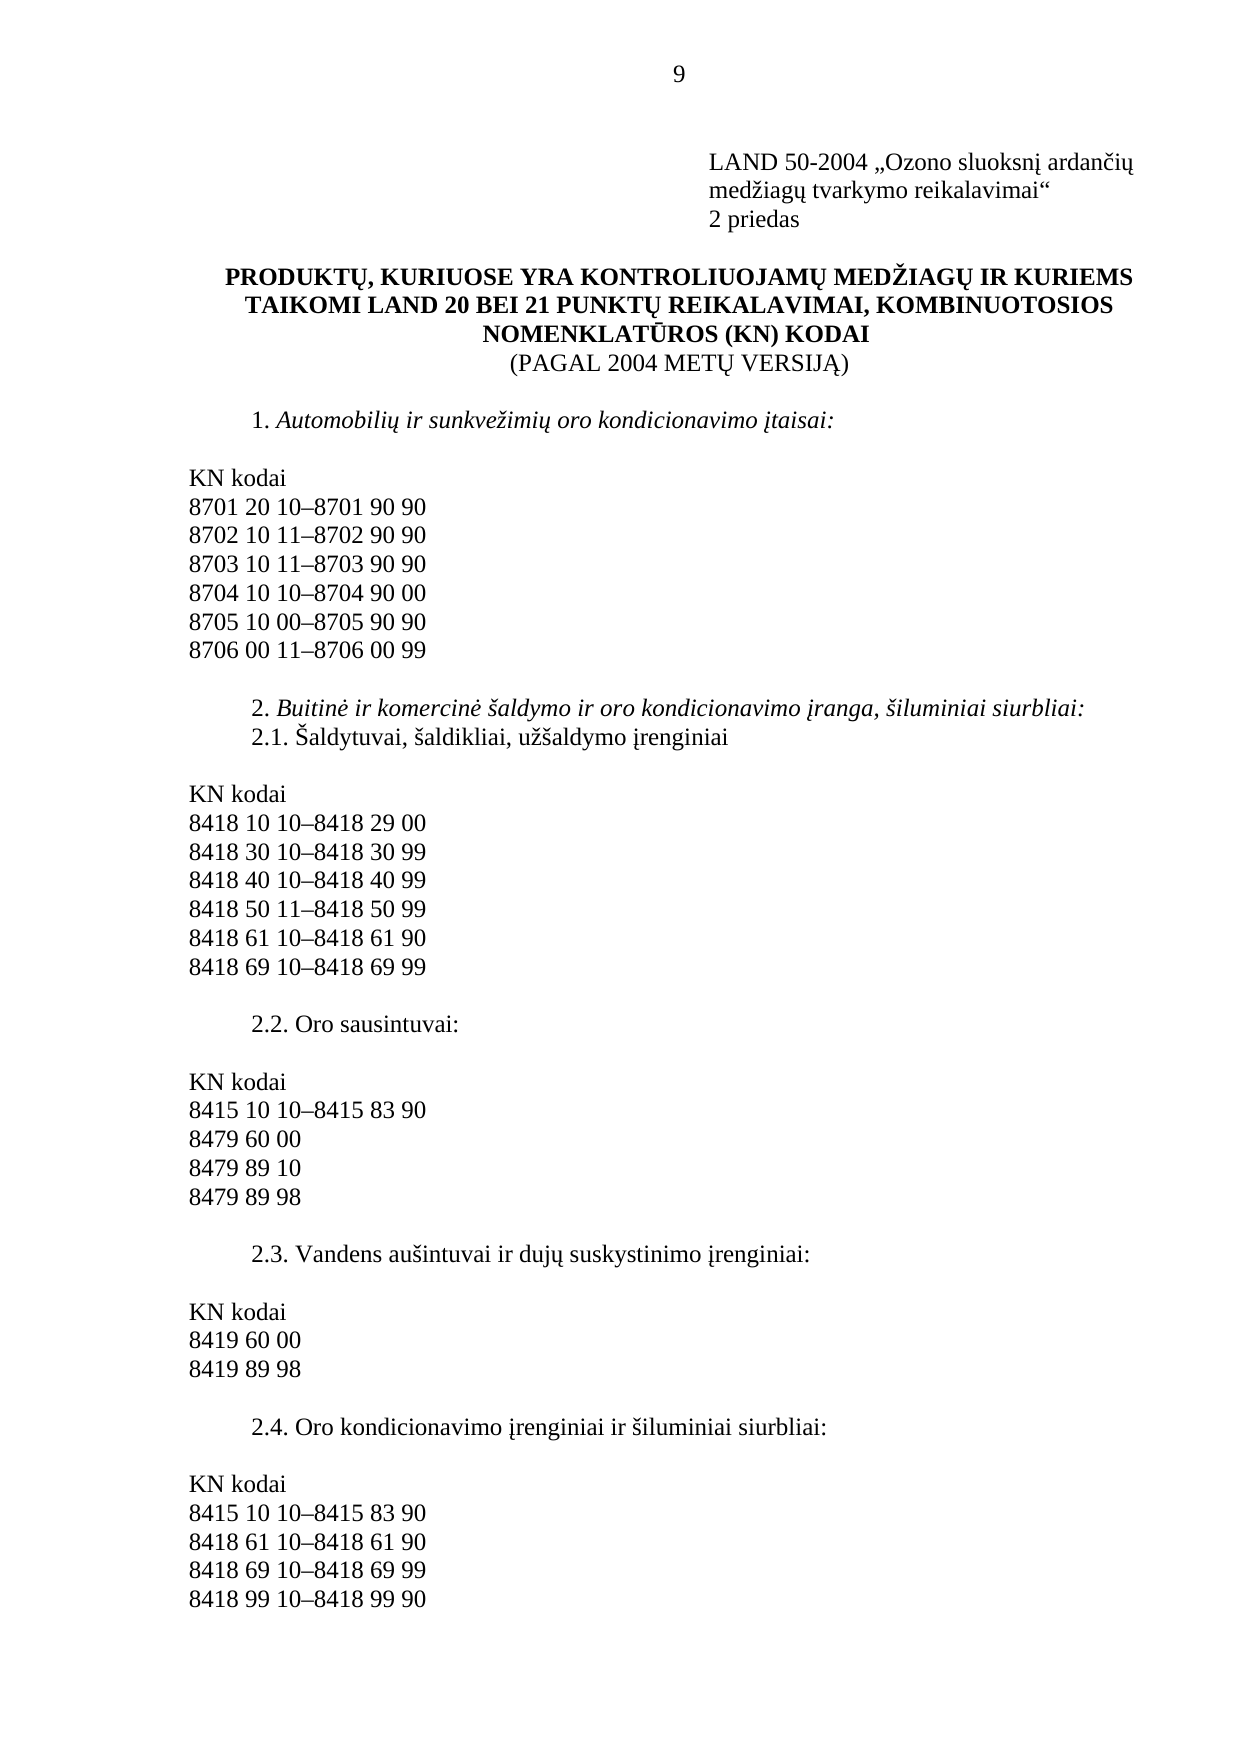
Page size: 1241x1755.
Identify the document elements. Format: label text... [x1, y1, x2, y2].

text 2 priedas [177, 204, 1181, 233]
text medžiagų tvarkymo reikalavimai“ [177, 176, 1181, 204]
table_header KN kodai [177, 1469, 1181, 1498]
text 2.4. Oro kondicionavimo įrenginiai ir šiluminiai siurbliai: [177, 1412, 1181, 1441]
table_cell 8418 30 10–8418 30 99 [177, 837, 1181, 866]
table_cell 8415 10 10–8415 83 90 [177, 1096, 1181, 1124]
table_cell 8418 10 10–8418 29 00 [177, 808, 1181, 837]
table_cell 8418 69 10–8418 69 99 [177, 952, 1181, 981]
table_cell 8701 20 10–8701 90 90 [177, 492, 1181, 521]
table_cell 8418 99 10–8418 99 90 [177, 1584, 1181, 1613]
table_cell 8479 60 00 [177, 1124, 1181, 1153]
text 1. Automobilių ir sunkvežimių oro kondicionavimo įtaisai: [177, 406, 1181, 434]
table_header KN kodai [177, 1297, 1181, 1326]
table_cell 8418 50 11–8418 50 99 [177, 894, 1181, 923]
table_cell 8702 10 11–8702 90 90 [177, 521, 1181, 549]
text (PAGAL 2004 METŲ VERSIJĄ) [177, 348, 1181, 377]
text 2.2. Oro sausintuvai: [177, 1009, 1181, 1038]
table_cell 8415 10 10–8415 83 90 [177, 1498, 1181, 1527]
table_cell 8418 61 10–8418 61 90 [177, 1527, 1181, 1556]
table_cell 8418 61 10–8418 61 90 [177, 923, 1181, 952]
table_cell 8705 10 00–8705 90 90 [177, 607, 1181, 636]
table_cell 8704 10 10–8704 90 00 [177, 578, 1181, 607]
text 2.1. Šaldytuvai, šaldikliai, užšaldymo įrenginiai [177, 722, 1181, 751]
text PRODUKTŲ, KURIUOSE YRA KONTROLIUOJAMŲ MEDŽIAGŲ IR KURIEMS TAIKOMI LAND 20 BEI 21 PUNKTŲ REIKALAVIMAI, KOMBINUOTOSIOS NOMENKLATŪROS (KN) KODAI [177, 262, 1181, 348]
table_cell 8419 60 00 [177, 1326, 1181, 1354]
table_header KN kodai [177, 779, 1181, 808]
table_cell 8703 10 11–8703 90 90 [177, 549, 1181, 578]
table_header KN kodai [177, 1067, 1181, 1096]
text 2. Buitinė ir komercinė šaldymo ir oro kondicionavimo įranga, šiluminiai siurbliai: [177, 693, 1181, 722]
table_cell 8418 69 10–8418 69 99 [177, 1556, 1181, 1584]
table_cell 8419 89 98 [177, 1354, 1181, 1383]
table_cell 8479 89 98 [177, 1182, 1181, 1211]
table_cell 8418 40 10–8418 40 99 [177, 866, 1181, 894]
text 2.3. Vandens aušintuvai ir dujų suskystinimo įrenginiai: [177, 1239, 1181, 1268]
table_header KN kodai [177, 463, 1181, 492]
table_cell 8706 00 11–8706 00 99 [177, 636, 1181, 664]
text LAND 50-2004 „Ozono sluoksnį ardančių [177, 147, 1181, 176]
table_cell 8479 89 10 [177, 1153, 1181, 1182]
